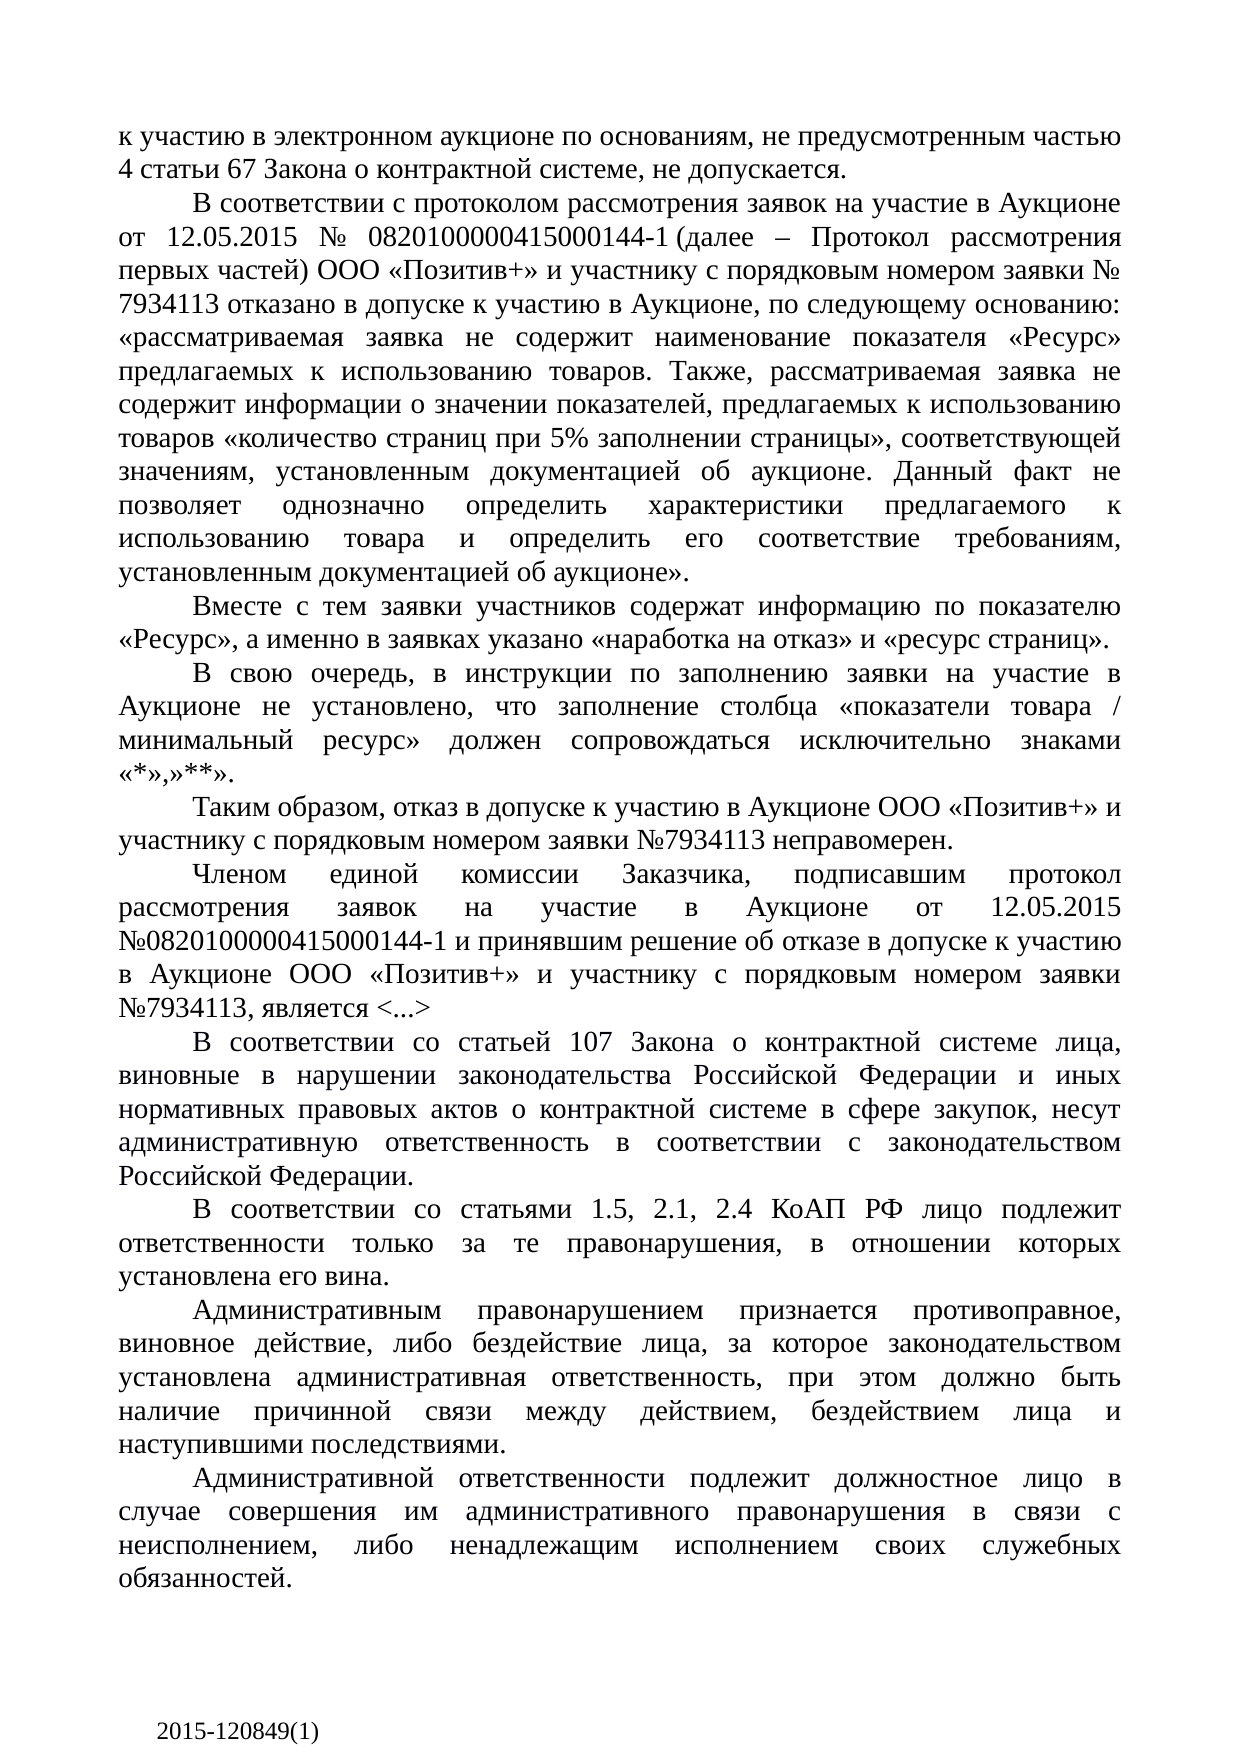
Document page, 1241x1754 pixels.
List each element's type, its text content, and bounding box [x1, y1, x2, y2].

text Административной ответственности подлежит должностное лицо в случае совершения им административного правонарушения в связи с неисполнением, либо ненадлежащим исполнением своих служебных обязанностей. [118, 1460, 1122, 1594]
text Членом единой комиссии Заказчика, подписавшим протокол рассмотрения заявок на участие в Аукционе от 12.05.2015 №0820100000415000144-1 и принявшим решение об отказе в допуске к участию в Аукционе ООО «Позитив+» и участнику с порядковым номером заявки №7934113, является <...> [118, 856, 1122, 1024]
text Административным правонарушением признается противоправное, виновное действие, либо бездействие лица, за которое законодательством установлена административная ответственность, при этом должно быть наличие причинной связи между действием, бездействием лица и наступившими последствиями. [118, 1292, 1122, 1460]
text к участию в электронном аукционе по основаниям, не предусмотренным частью 4 статьи 67 Закона о контрактной системе, не допускается. [118, 118, 1122, 185]
text В соответствии со статьей 107 Закона о контрактной системе лица, виновные в нарушении законодательства Российской Федерации и иных нормативных правовых актов о контрактной системе в сфере закупок, несут административную ответственность в соответствии с законодательством Российской Федерации. [118, 1024, 1122, 1191]
text Вместе с тем заявки участников содержат информацию по показателю «Ресурс», а именно в заявках указано «наработка на отказ» и «ресурс страниц». [118, 588, 1122, 655]
text Таким образом, отказ в допуске к участию в Аукционе ООО «Позитив+» и участнику с порядковым номером заявки №7934113 неправомерен. [118, 789, 1122, 856]
text В соответствии со статьями 1.5, 2.1, 2.4 КоАП РФ лицо подлежит ответственности только за те правонарушения, в отношении которых установлена его вина. [118, 1191, 1122, 1292]
text В соответствии с протоколом рассмотрения заявок на участие в Аукционе от 12.05.2015 № 0820100000415000144-1 (далее – Протокол рассмотрения первых частей) ООО «Позитив+» и участнику с порядковым номером заявки № 7934113 отказано в допуске к участию в Аукционе, по следующему основанию: «рассматриваемая заявка не содержит наименование показателя «Ресурс» предлагаемых к использованию товаров. Также, рассматриваемая заявка не содержит информации о значении показателей, предлагаемых к использованию товаров «количество страниц при 5% заполнении страницы», соответствующей значениям, установленным документацией об аукционе. Данный факт не позволяет однозначно определить характеристики предлагаемого к использованию товара и определить его соответствие требованиям, установленным документацией об аукционе». [118, 185, 1122, 588]
text В свою очередь, в инструкции по заполнению заявки на участие в Аукционе не установлено, что заполнение столбца «показатели товара / минимальный ресурс» должен сопровождаться исключительно знаками «*»,»**». [118, 655, 1122, 789]
